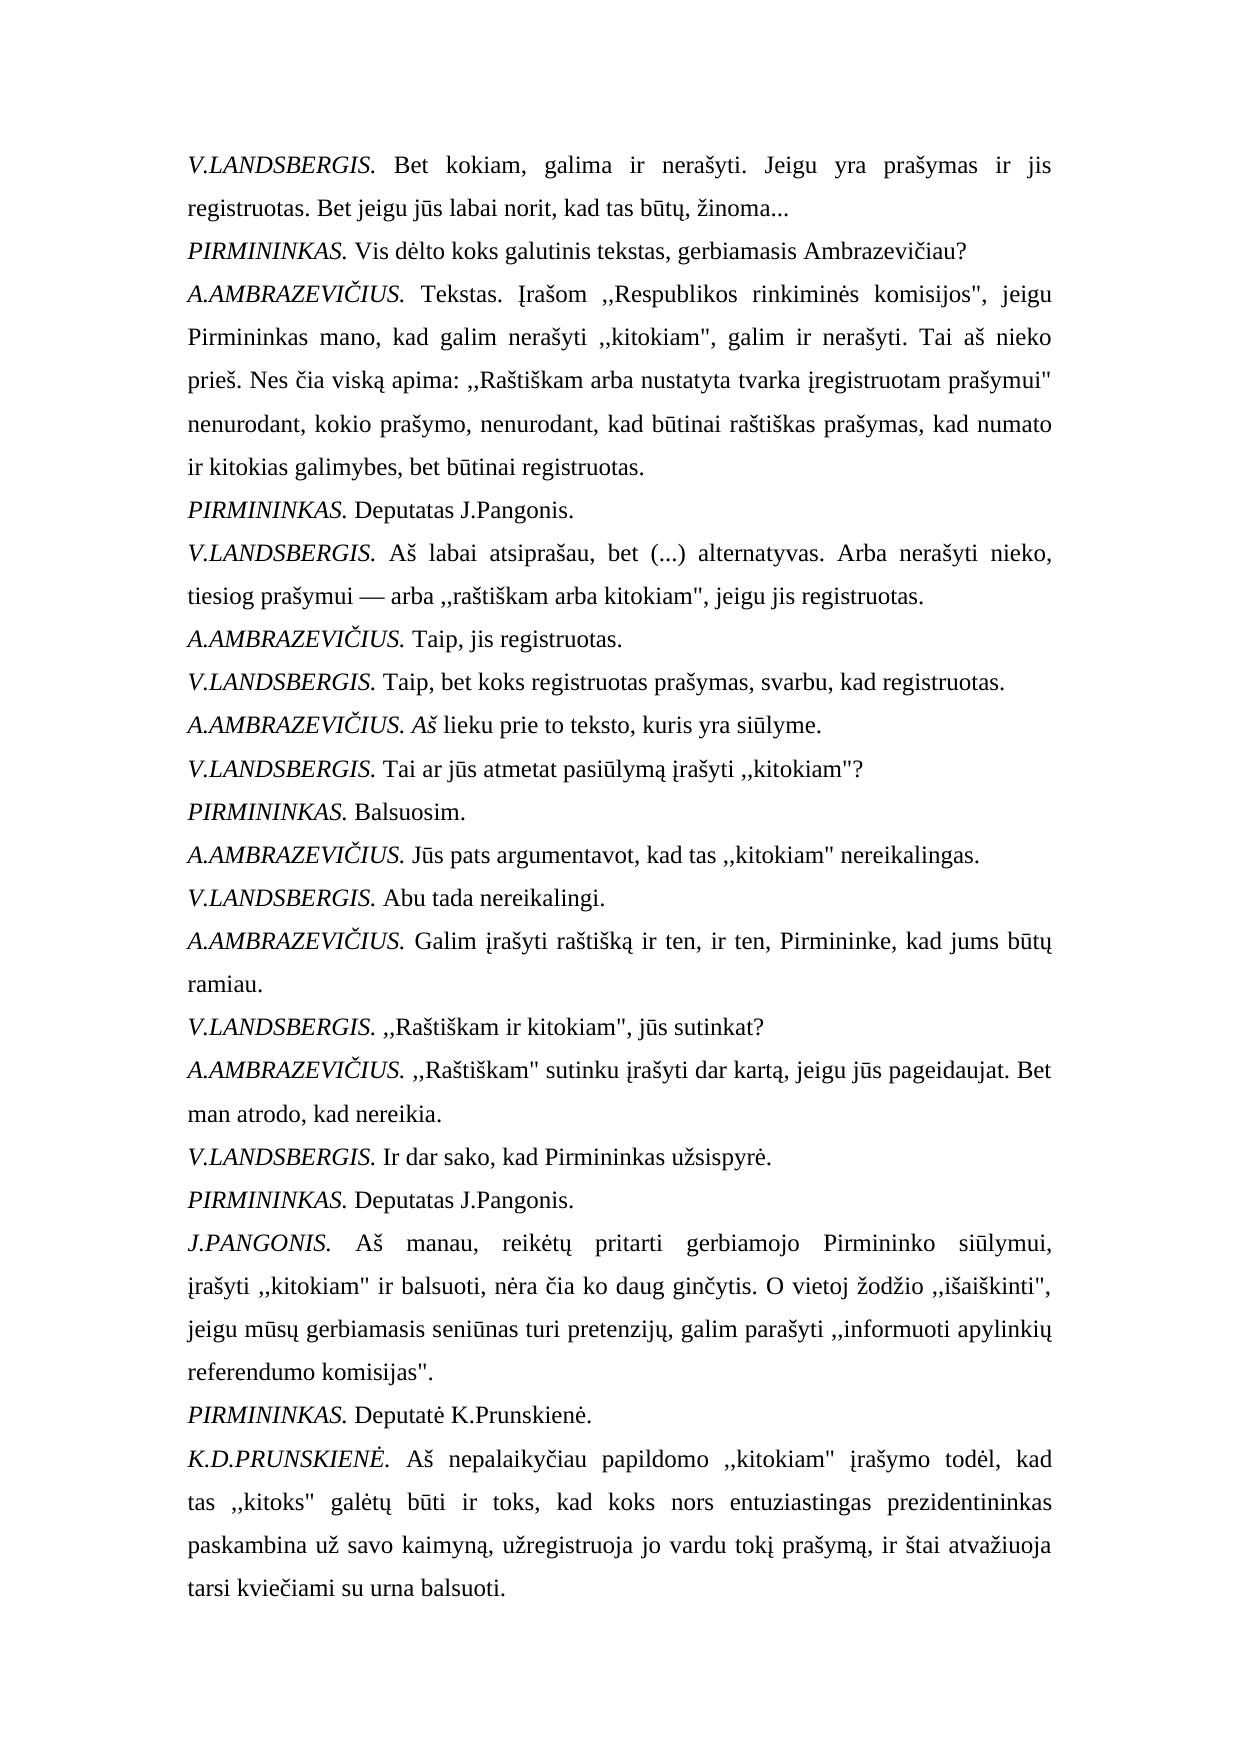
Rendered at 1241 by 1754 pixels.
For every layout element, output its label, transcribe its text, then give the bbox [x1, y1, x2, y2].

text A.AMBRAZEVIČIUS. Tekstas. Įrašom ,,Respublikos rinkiminės komisijos", jeigu Pirmininkas mano, kad galim nerašyti ,,kitokiam", galim ir nerašyti. Tai aš nieko prieš. Nes čia viską apima: ,,Raštiškam arba nustatyta tvarka įregistruotam prašymui" nenurodant, kokio prašymo, nenurodant, kad būtinai raštiškas prašymas, kad numato ir kitokias galimybes, bet būtinai registruotas. [187, 279, 1053, 481]
text A.AMBRAZEVIČIUS. Galim įrašyti raštišką ir ten, ir ten, Pirmininke, kad jums būtų ramiau. [187, 926, 1053, 998]
text PIRMININKAS. Vis dėlto koks galutinis tekstas, gerbiamasis Ambrazevičiau? [187, 236, 1053, 265]
text V.LANDSBERGIS. Aš labai atsiprašau, bet (...) alternatyvas. Arba nerašyti nieko, tiesiog prašymui — arba ,,raštiškam arba kitokiam", jeigu jis registruotas. [187, 538, 1053, 610]
text V.LANDSBERGIS. Ir dar sako, kad Pirmininkas užsispyrė. [187, 1142, 1053, 1171]
text PIRMININKAS. Deputatas J.Pangonis. [187, 495, 1053, 524]
text V.LANDSBERGIS. ,,Raštiškam ir kitokiam", jūs sutinkat? [187, 1012, 1053, 1041]
text PIRMININKAS. Deputatas J.Pangonis. [187, 1185, 1053, 1214]
text PIRMININKAS. Deputatė K.Prunskienė. [187, 1401, 1053, 1429]
text PIRMININKAS. Balsuosim. [187, 797, 1053, 826]
text A.AMBRAZEVIČIUS. Aš lieku prie to teksto, kuris yra siūlyme. [187, 711, 1053, 739]
text V.LANDSBERGIS. Bet kokiam, galima ir nerašyti. Jeigu yra prašymas ir jis registruotas. Bet jeigu jūs labai norit, kad tas būtų, žinoma... [187, 150, 1053, 222]
text A.AMBRAZEVIČIUS. Taip, jis registruotas. [187, 624, 1053, 653]
text V.LANDSBERGIS. Taip, bet koks registruotas prašymas, svarbu, kad registruotas. [187, 667, 1053, 696]
text A.AMBRAZEVIČIUS. Jūs pats argumentavot, kad tas ,,kitokiam" nereikalingas. [187, 840, 1053, 869]
text A.AMBRAZEVIČIUS. ,,Raštiškam" sutinku įrašyti dar kartą, jeigu jūs pageidaujat. Bet man atrodo, kad nereikia. [187, 1056, 1053, 1127]
text V.LANDSBERGIS. Abu tada nereikalingi. [187, 883, 1053, 912]
text K.D.PRUNSKIENĖ. Aš nepalaikyčiau papildomo ,,kitokiam" įrašymo todėl, kad tas ,,kitoks" galėtų būti ir toks, kad koks nors entuziastingas prezidentininkas paskambina už savo kaimyną, užregistruoja jo vardu tokį prašymą, ir štai atvažiuoja tarsi kviečiami su urna balsuoti. [187, 1444, 1053, 1602]
text V.LANDSBERGIS. Tai ar jūs atmetat pasiūlymą įrašyti ,,kitokiam"? [187, 754, 1053, 782]
text J.PANGONIS. Aš manau, reikėtų pritarti gerbiamojo Pirmininko siūlymui, įrašyti ,,kitokiam" ir balsuoti, nėra čia ko daug ginčytis. O vietoj žodžio ,,išaiškinti", jeigu mūsų gerbiamasis seniūnas turi pretenzijų, galim parašyti ,,informuoti apylinkių referendumo komisijas". [187, 1228, 1053, 1386]
